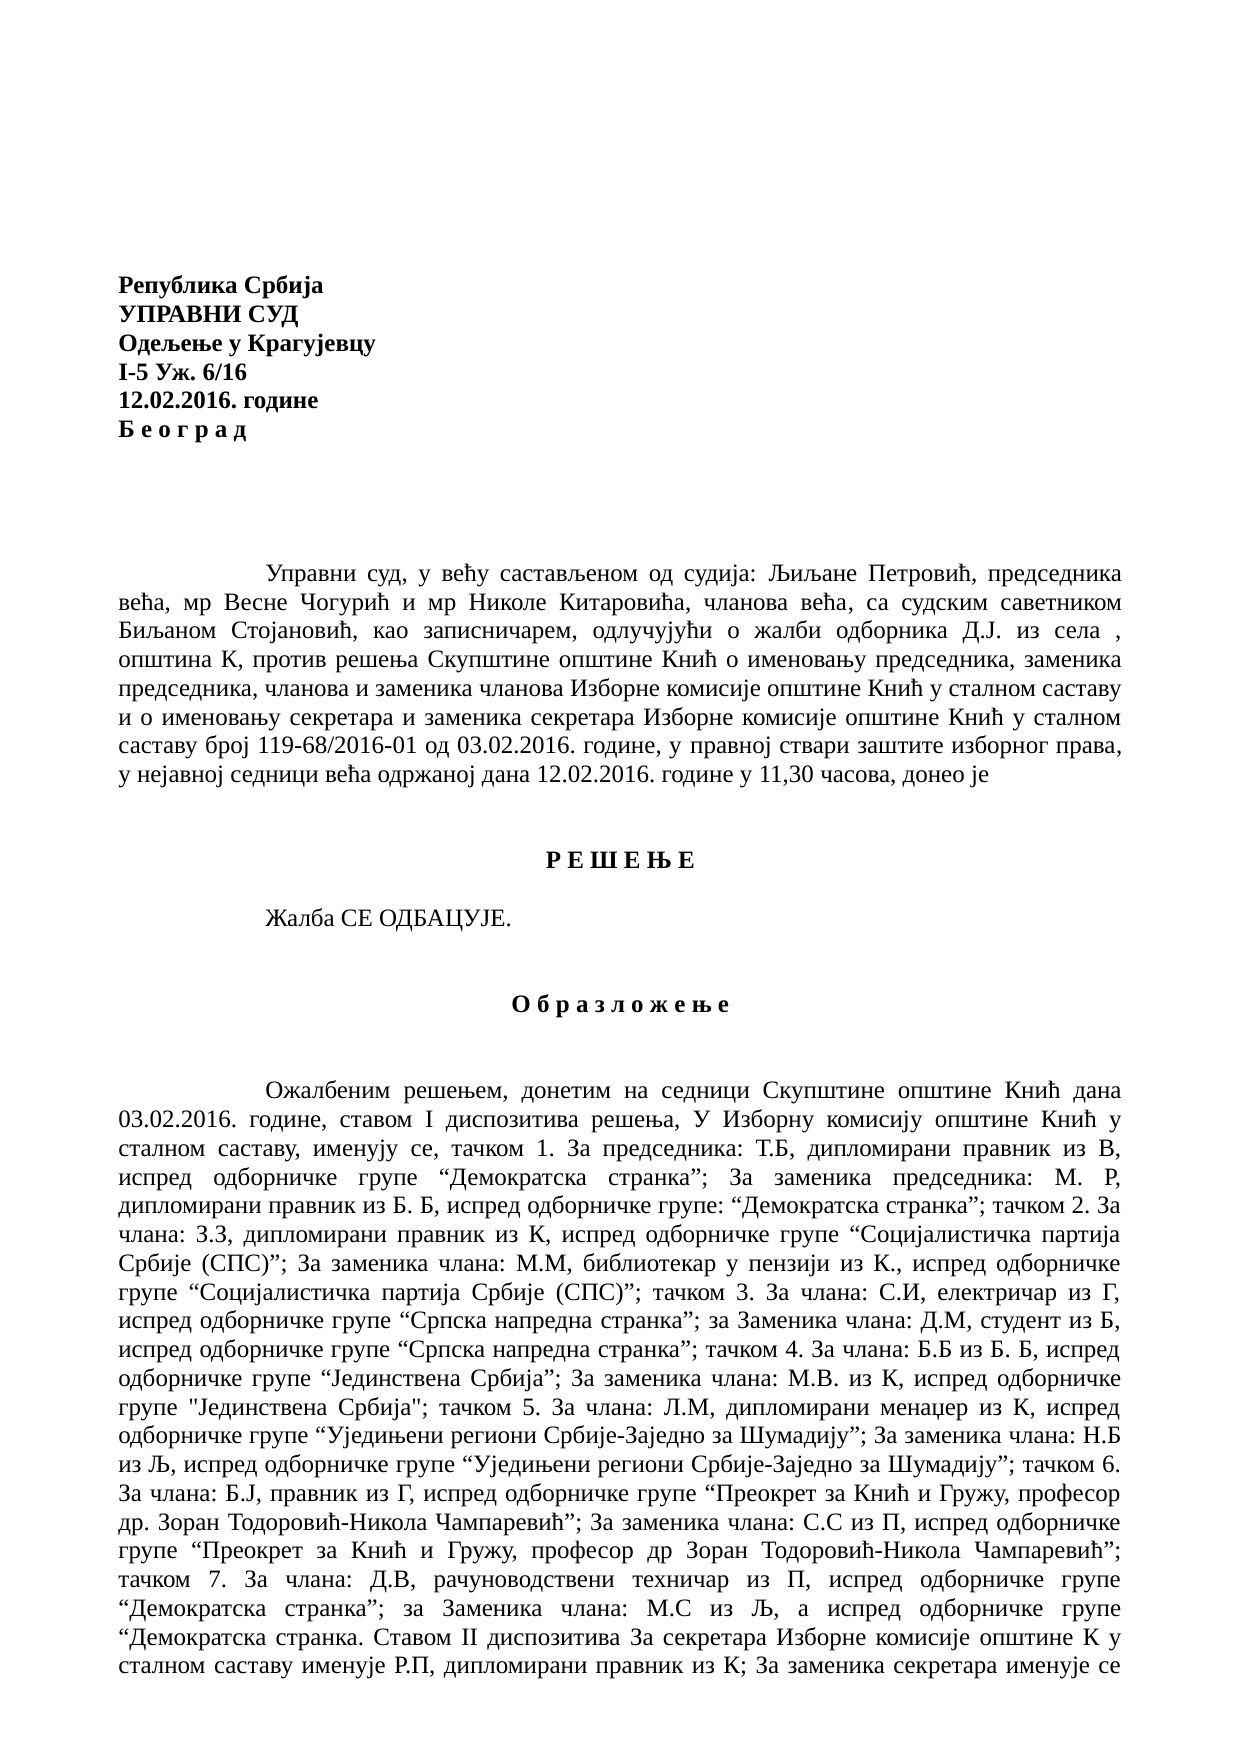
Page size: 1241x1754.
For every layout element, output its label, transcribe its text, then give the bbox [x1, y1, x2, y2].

text О б р а з л о ж е њ е [118, 989, 1122, 1018]
text Р Е Ш Е Њ Е [118, 846, 1122, 874]
text Одељење у Крагујевцу [118, 328, 1122, 357]
text 12.02.2016. године [118, 386, 1122, 414]
text Република Србија [118, 59, 1122, 299]
text УПРАВНИ СУД [118, 299, 1122, 328]
text Жалба СЕ ОДБАЦУЈЕ. [118, 903, 1122, 932]
text Ожалбеним решењем, донетим на седници Скупштине општине Кнић дана 03.02.2016. године, ставом I диспозитива решења, У Изборну комисију општине Кнић у сталном саставу, именују се, тачком 1. За председника: Т.Б, дипломирани правник из В, испред одборничке групе “Демократска странка”; За заменика председника: М. Р, дипломирани правник из Б. Б, испред одборничке групе: “Демократска странка”; тачком 2. За члана: З.З, дипломирани правник из К, испред одборничке групе “Социјалистичка партија Србије (СПС)”; За заменика члана: М.М, библиотекар у пензији из К., испред одборничке групе “Социјалистичка партија Србије (СПС)”; тачком 3. За члана: С.И, електричар из Г, испред одборничке групе “Српска напредна странка”; за Заменика члана: Д.М, студент из Б, испред одборничке групе “Српска напредна странка”; тачком 4. За члана: Б.Б из Б. Б, испред одборничке групе “Јединствена Србија”; За заменика члана: М.В. из К, испред одборничке групе "Јединствена Србија"; тачком 5. За члана: Л.М, дипломирани менаџер из К, испред одборничке групе “Уједињени региони Србије-Заједно за Шумадију”; За заменика члана: Н.Б из Љ, испред одборничке групе “Уједињени региони Србије-Заједно за Шумадију”; тачком 6. За члана: Б.Ј, правник из Г, испред одборничке групе “Преокрет за Кнић и Гружу, професор др. Зоран Тодоровић-Никола Чампаревић”; За заменика члана: С.С из П, испред одборничке групе “Преокрет за Кнић и Гружу, професор др Зоран Тодоровић-Никола Чампаревић”; тачком 7. За члана: Д.В, рачуноводствени техничар из П, испред одборничке групе “Демократска странка”; за Заменика члана: М.С из Љ, а испред одборничке групе “Демократска странка. Ставом II диспозитива За секретара Изборне комисије општине К у сталном саставу именује Р.П, дипломирани правник из К; За заменика секретара именује се [118, 1076, 1122, 1679]
text Б е о г р а д [118, 414, 1122, 443]
text Управни суд, у већу састављеном од судија: Љиљане Петровић, председника већа, мр Весне Чогурић и мр Николе Китаровића, чланова већа, са судским саветником Биљаном Стојановић, као записничарем, одлучујући о жалби одборника Д.Ј. из села , општина К, против решења Скупштине општине Кнић о именовању председника, заменика председника, чланова и заменика чланова Изборне комисије општине Кнић у сталном саставу и о именовању секретара и заменика секретара Изборне комисије општине Кнић у сталном саставу број 119-68/2016-01 од 03.02.2016. године, у правној ствари заштите изборног права, у нејавној седници већа одржаној дана 12.02.2016. године у 11,30 часова, донео је [118, 558, 1122, 788]
text I-5 Уж. 6/16 [118, 357, 1122, 386]
